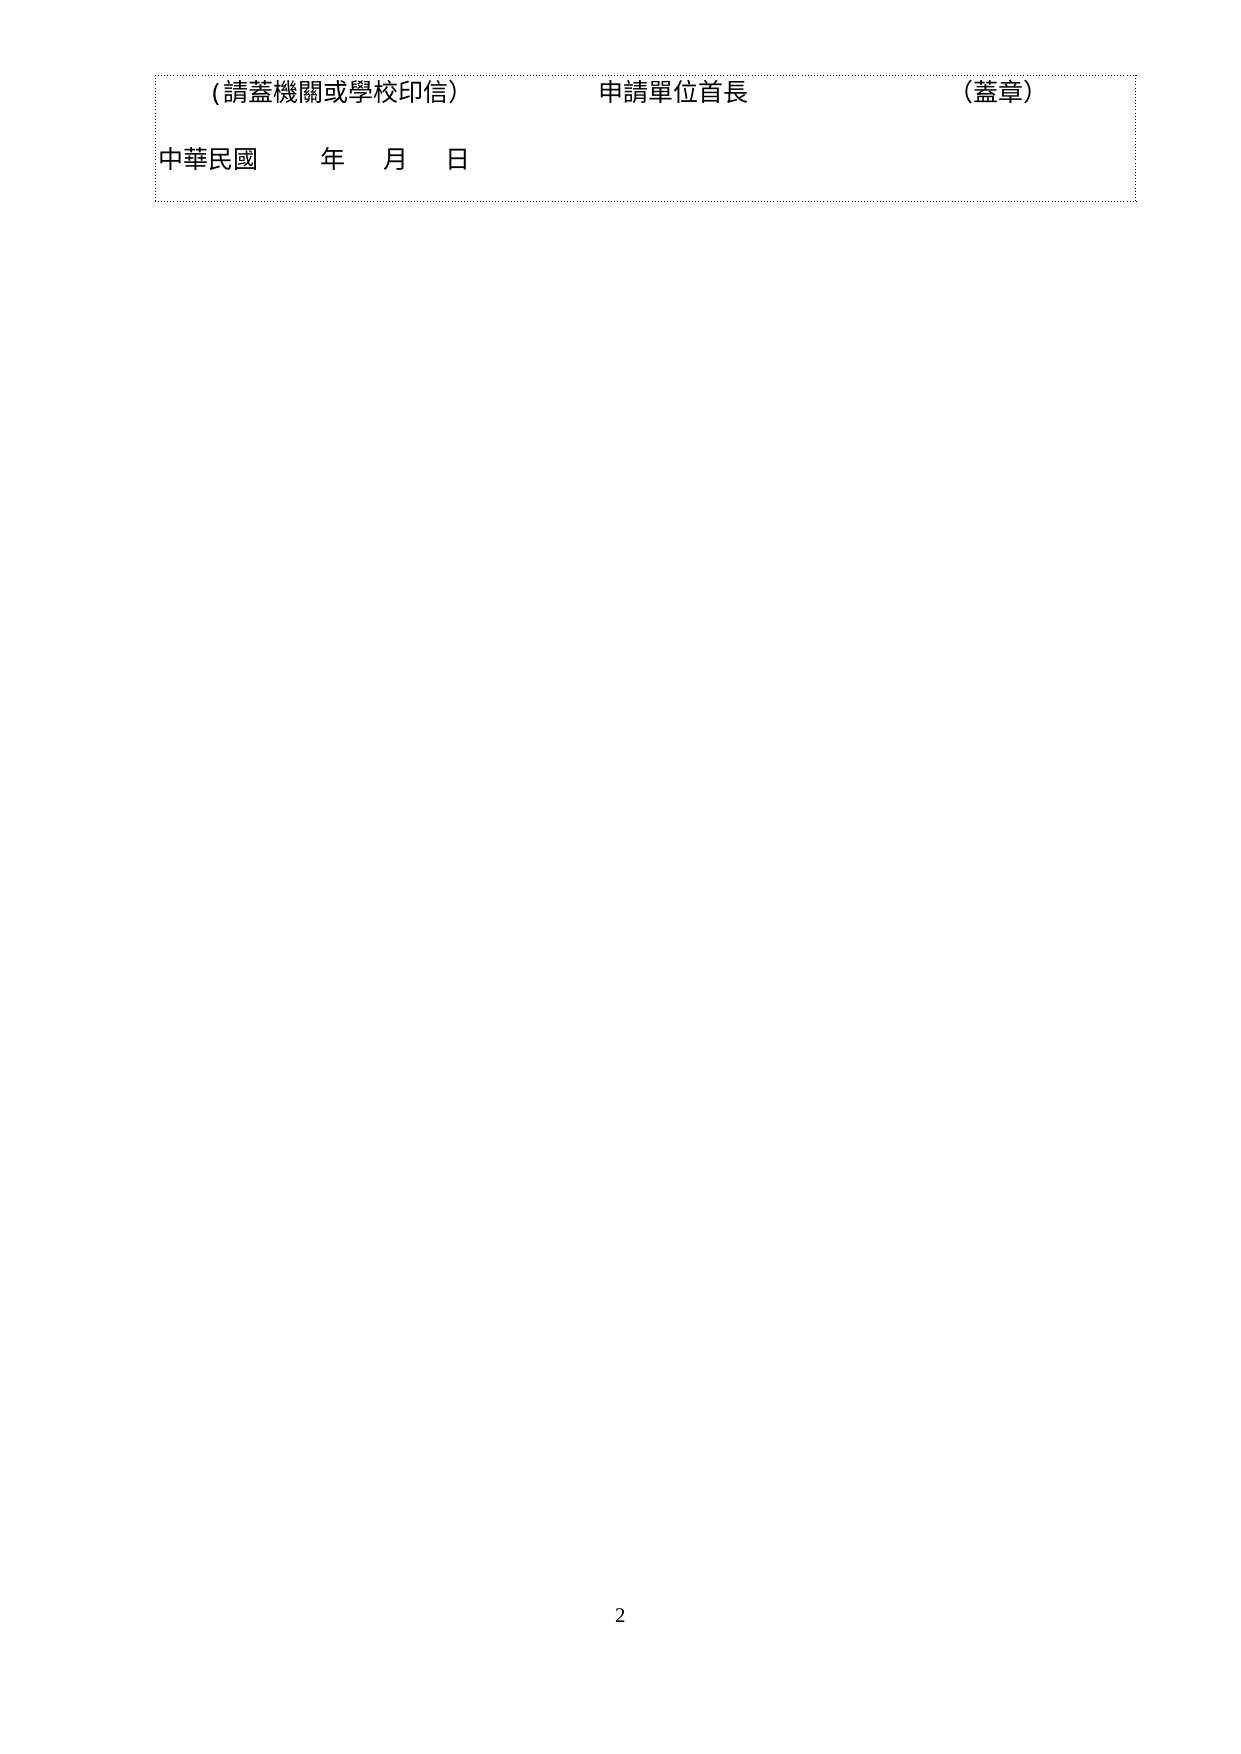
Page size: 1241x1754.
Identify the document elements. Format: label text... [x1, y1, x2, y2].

table_cell (請蓋機關或學校印信） 申請單位首長 （蓋章） 中華民國 年 月 日 [155, 75, 1136, 201]
